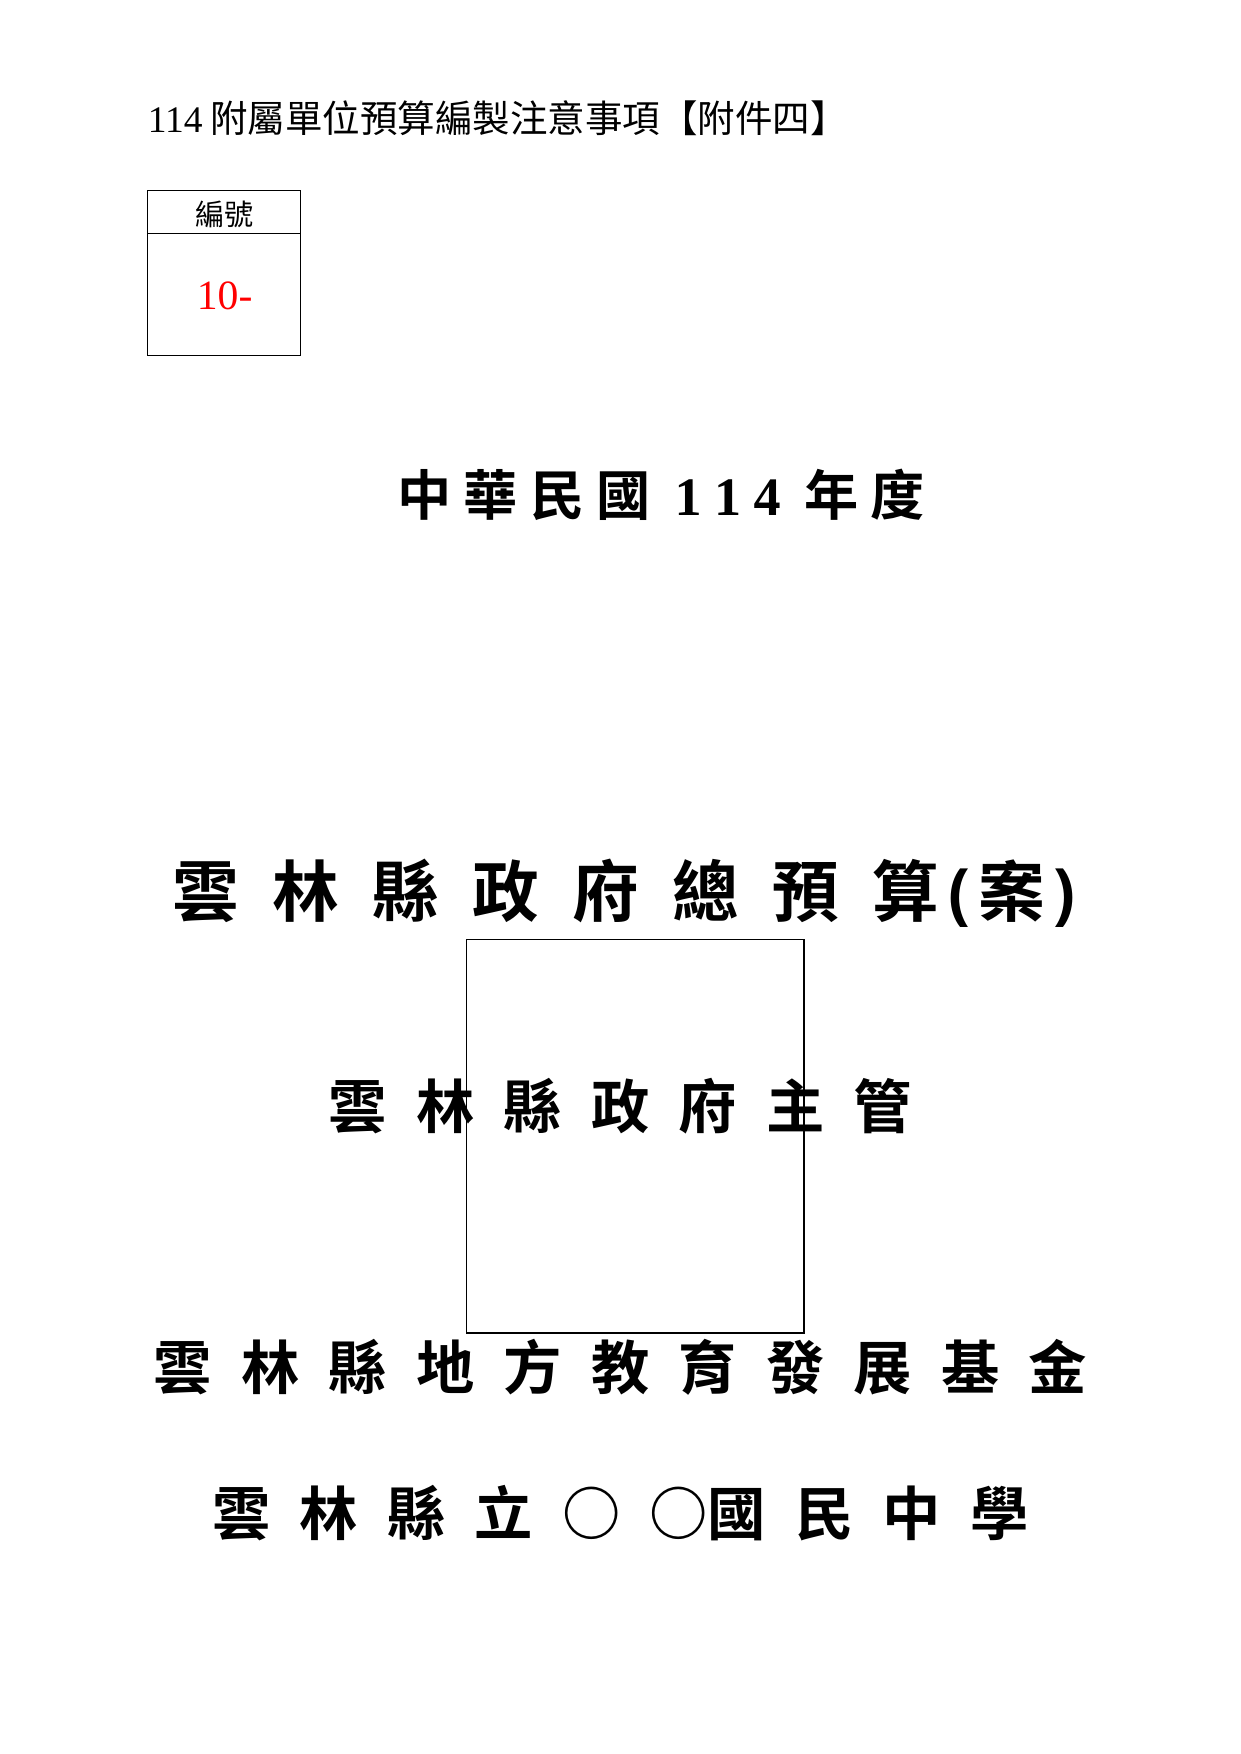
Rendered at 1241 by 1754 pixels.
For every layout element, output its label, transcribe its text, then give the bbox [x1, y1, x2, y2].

table_cell 10- [148, 234, 300, 355]
text 中華民國114年度 [148, 419, 1092, 544]
table_header 編號 [148, 191, 300, 233]
text 雲 林 縣 政 府 主 管 [805, 1031, 1092, 1156]
subtitle 雲 林 縣 立 ○ ○國 民 中 學 [148, 1437, 1092, 1562]
text 雲 林 縣 政 府 主 管 [148, 1031, 466, 1156]
text 雲 林 縣 政 府 總 預 算(案) [148, 814, 1092, 939]
subtitle 雲 林 縣 地 方 教 育 發 展 基 金 [148, 1291, 1092, 1416]
